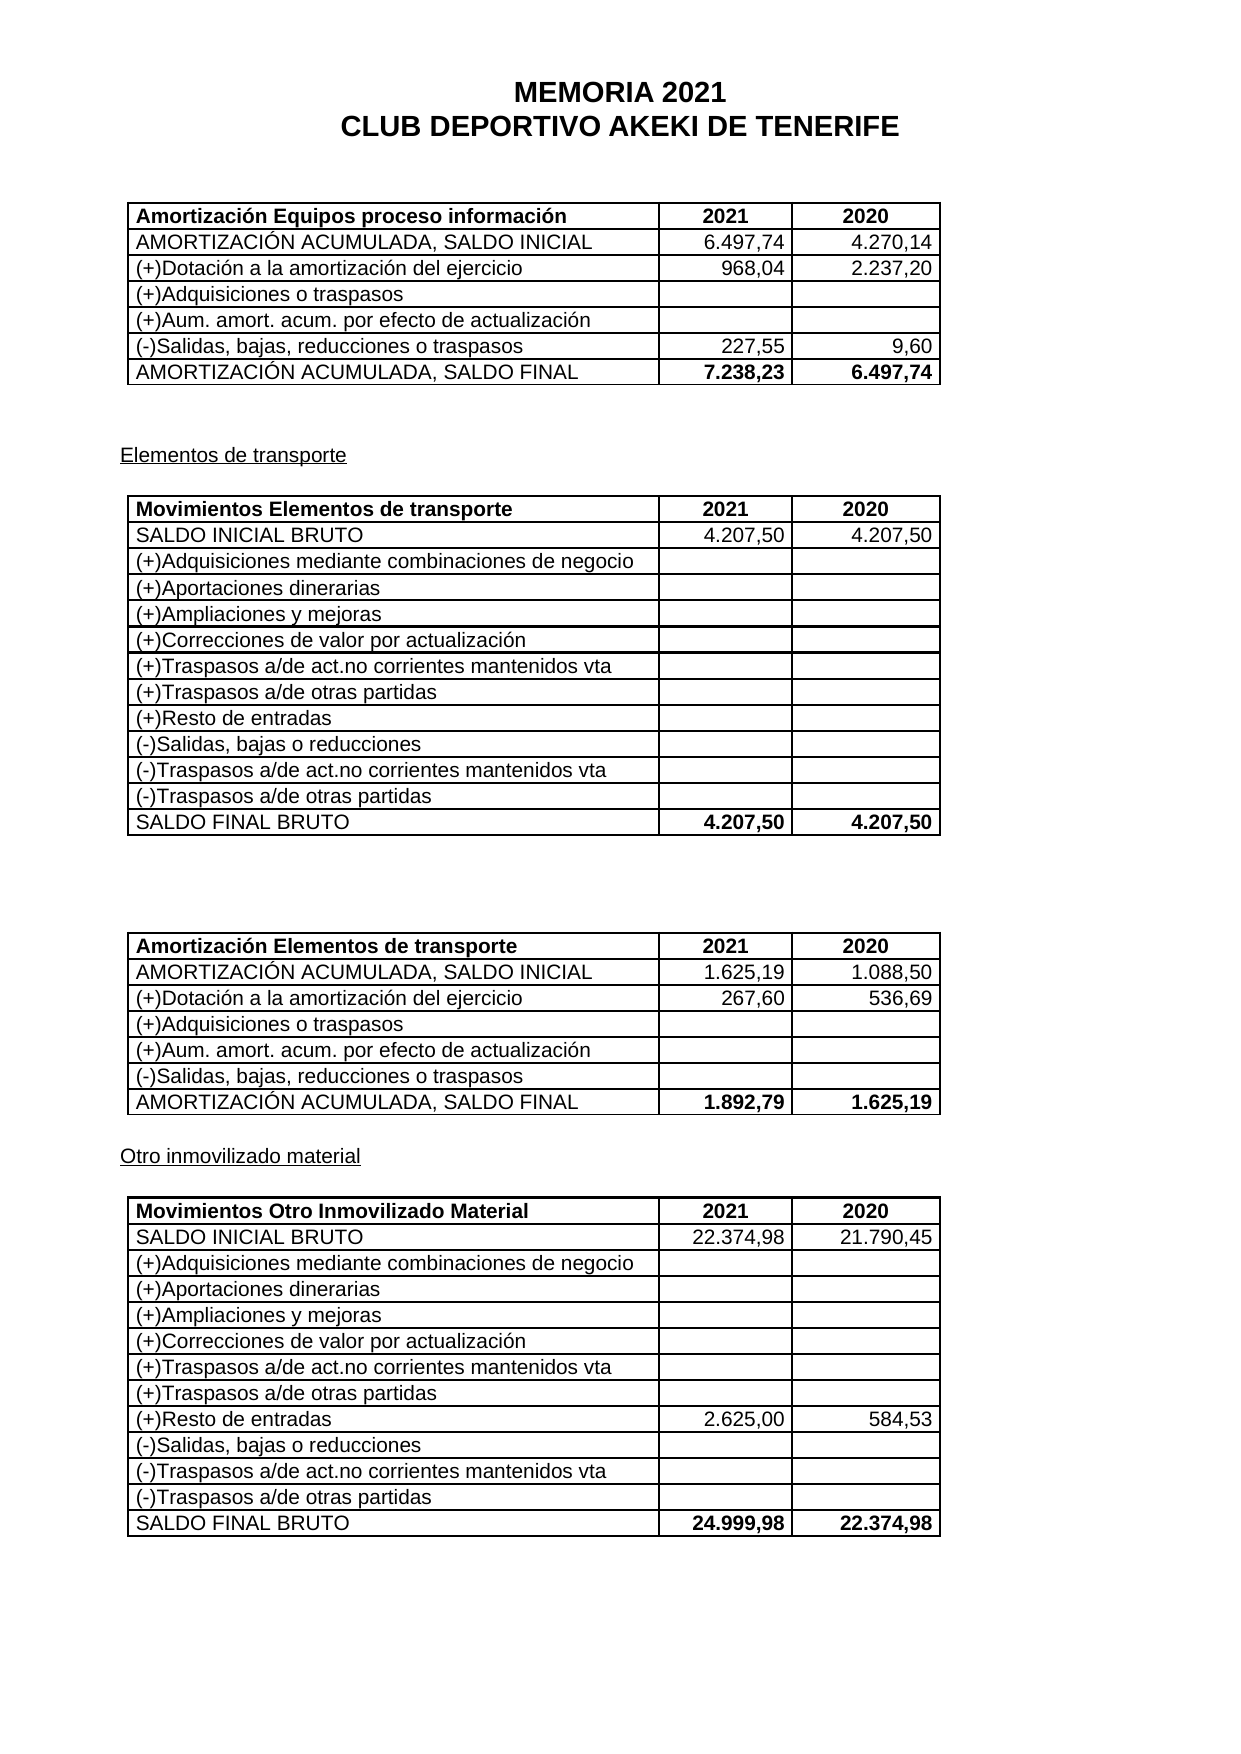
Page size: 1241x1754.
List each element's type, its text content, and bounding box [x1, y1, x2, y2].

table_cell [793, 1381, 939, 1405]
table_cell [660, 680, 791, 703]
table_cell [660, 706, 791, 729]
table_cell (+)Correcciones de valor por actualización [129, 1329, 658, 1353]
table_cell [793, 1303, 939, 1327]
table_cell 227,55 [660, 334, 791, 358]
table_cell (+)Adquisiciones mediante combinaciones de negocio [129, 1251, 658, 1274]
table_cell [793, 549, 939, 573]
table_cell 2020 [793, 204, 939, 228]
table_cell [793, 732, 939, 756]
table_cell [660, 1277, 791, 1301]
table_cell 24.999,98 [660, 1511, 791, 1535]
table_cell (-)Traspasos a/de act.no corrientes mantenidos vta [129, 1459, 658, 1483]
table_cell SALDO INICIAL BRUTO [129, 1225, 658, 1248]
table_header 2020 [793, 497, 939, 521]
table_cell (+)Aportaciones dinerarias [129, 575, 658, 599]
table_cell 7.238,23 [660, 360, 791, 384]
table_cell (+)Dotación a la amortización del ejercicio [129, 256, 658, 280]
table_cell (-)Traspasos a/de otras partidas [129, 1485, 658, 1509]
table_cell (+)Ampliaciones y mejoras [129, 601, 658, 625]
table_cell (+)Correcciones de valor por actualización [129, 628, 658, 651]
table_cell 2021 [660, 204, 791, 228]
table_cell (+)Dotación a la amortización del ejercicio [129, 986, 658, 1010]
table_cell [793, 1329, 939, 1353]
table_cell (+)Aportaciones dinerarias [129, 1277, 658, 1301]
table_cell AMORTIZACIÓN ACUMULADA, SALDO INICIAL [129, 230, 658, 254]
table_cell [660, 1303, 791, 1327]
table_cell [659, 1537, 792, 1585]
table_cell 22.374,98 [793, 1511, 939, 1535]
table_cell SALDO FINAL BRUTO [129, 1511, 658, 1535]
table_cell [793, 1038, 939, 1062]
table_cell [660, 549, 791, 573]
table_cell [660, 1064, 791, 1088]
table_cell 2.237,20 [793, 256, 939, 280]
table_cell [659, 836, 792, 932]
table_cell [660, 1038, 791, 1062]
table_cell [793, 1012, 939, 1036]
table_cell (+)Traspasos a/de act.no corrientes mantenidos vta [129, 654, 658, 677]
table_cell [128, 836, 659, 932]
table_cell [793, 601, 939, 625]
table_cell 968,04 [660, 256, 791, 280]
table_cell (+)Adquisiciones o traspasos [129, 1012, 658, 1036]
table_cell [660, 575, 791, 599]
table_cell (+)Traspasos a/de act.no corrientes mantenidos vta [129, 1355, 658, 1379]
table_cell Amortización Equipos proceso información [129, 204, 658, 228]
table_cell [660, 654, 791, 677]
table_cell [793, 1433, 939, 1457]
table_cell [793, 758, 939, 782]
table_cell [660, 601, 791, 625]
table_cell (+)Traspasos a/de otras partidas [129, 1381, 658, 1405]
subtitle Otro inmovilizado material [120, 1144, 1120, 1168]
table_cell [660, 758, 791, 782]
table_header 2021 [660, 1199, 791, 1222]
table_cell (+)Adquisiciones o traspasos [129, 282, 658, 306]
table_cell (+)Aum. amort. acum. por efecto de actualización [129, 308, 658, 332]
table_cell AMORTIZACIÓN ACUMULADA, SALDO FINAL [129, 360, 658, 384]
table_cell AMORTIZACIÓN ACUMULADA, SALDO INICIAL [129, 960, 658, 984]
table_cell [793, 654, 939, 677]
table_cell [793, 1459, 939, 1483]
table_cell [792, 1537, 939, 1585]
table_cell [793, 1277, 939, 1301]
table_cell (-)Traspasos a/de act.no corrientes mantenidos vta [129, 758, 658, 782]
table_cell [793, 282, 939, 306]
table_cell SALDO INICIAL BRUTO [129, 523, 658, 547]
table_cell (-)Traspasos a/de otras partidas [129, 784, 658, 808]
table_cell [793, 1355, 939, 1379]
table_cell 1.625,19 [793, 1090, 939, 1114]
subtitle Elementos de transporte [120, 442, 1120, 466]
table_cell 22.374,98 [660, 1225, 791, 1248]
table_cell [660, 1381, 791, 1405]
table_cell AMORTIZACIÓN ACUMULADA, SALDO FINAL [129, 1090, 658, 1114]
table_cell [660, 784, 791, 808]
table_cell [660, 1251, 791, 1274]
table_cell (-)Salidas, bajas o reducciones [129, 732, 658, 756]
table_cell 584,53 [793, 1407, 939, 1431]
table_cell (-)Salidas, bajas o reducciones [129, 1433, 658, 1457]
table_cell 1.625,19 [660, 960, 791, 984]
table_cell 4.207,50 [660, 810, 791, 834]
table_cell [793, 680, 939, 703]
table_cell (+)Adquisiciones mediante combinaciones de negocio [129, 549, 658, 573]
table_cell [660, 1012, 791, 1036]
table_cell [793, 308, 939, 332]
table_cell 4.207,50 [793, 523, 939, 547]
table_cell (+)Resto de entradas [129, 1407, 658, 1431]
table_cell (-)Salidas, bajas, reducciones o traspasos [129, 334, 658, 358]
table_cell (+)Aum. amort. acum. por efecto de actualización [129, 1038, 658, 1062]
table_cell [660, 1329, 791, 1353]
table_cell 4.207,50 [660, 523, 791, 547]
table_cell 4.207,50 [793, 810, 939, 834]
table_cell 1.088,50 [793, 960, 939, 984]
table_cell 9,60 [793, 334, 939, 358]
table_cell [660, 732, 791, 756]
table_header 2021 [660, 497, 791, 521]
table_cell [793, 575, 939, 599]
table_cell 2.625,00 [660, 1407, 791, 1431]
table_cell [660, 1355, 791, 1379]
table_cell [793, 784, 939, 808]
table_cell [793, 706, 939, 729]
table_cell [660, 1485, 791, 1509]
table_cell [793, 628, 939, 651]
table_cell 4.270,14 [793, 230, 939, 254]
table_cell Amortización Elementos de transporte [129, 934, 658, 958]
table_cell (+)Ampliaciones y mejoras [129, 1303, 658, 1327]
table_cell [793, 1064, 939, 1088]
table_cell [128, 1537, 659, 1585]
table_cell SALDO FINAL BRUTO [129, 810, 658, 834]
table_header Movimientos Elementos de transporte [129, 497, 658, 521]
table_cell (+)Traspasos a/de otras partidas [129, 680, 658, 703]
table_cell 2021 [660, 934, 791, 958]
table_cell 6.497,74 [660, 230, 791, 254]
table_header Movimientos Otro Inmovilizado Material [129, 1199, 658, 1222]
table_cell [660, 628, 791, 651]
table_cell [793, 1251, 939, 1274]
table_header 2020 [793, 1199, 939, 1222]
table_cell [660, 1433, 791, 1457]
table_cell 267,60 [660, 986, 791, 1010]
table_cell [793, 1485, 939, 1509]
table_cell 21.790,45 [793, 1225, 939, 1248]
table_cell 2020 [793, 934, 939, 958]
table_cell [660, 308, 791, 332]
table_cell 6.497,74 [793, 360, 939, 384]
table_cell 536,69 [793, 986, 939, 1010]
table_cell [660, 1459, 791, 1483]
table_cell 1.892,79 [660, 1090, 791, 1114]
table_cell (-)Salidas, bajas, reducciones o traspasos [129, 1064, 658, 1088]
table_cell [660, 282, 791, 306]
table_cell (+)Resto de entradas [129, 706, 658, 729]
table_cell [792, 836, 939, 932]
